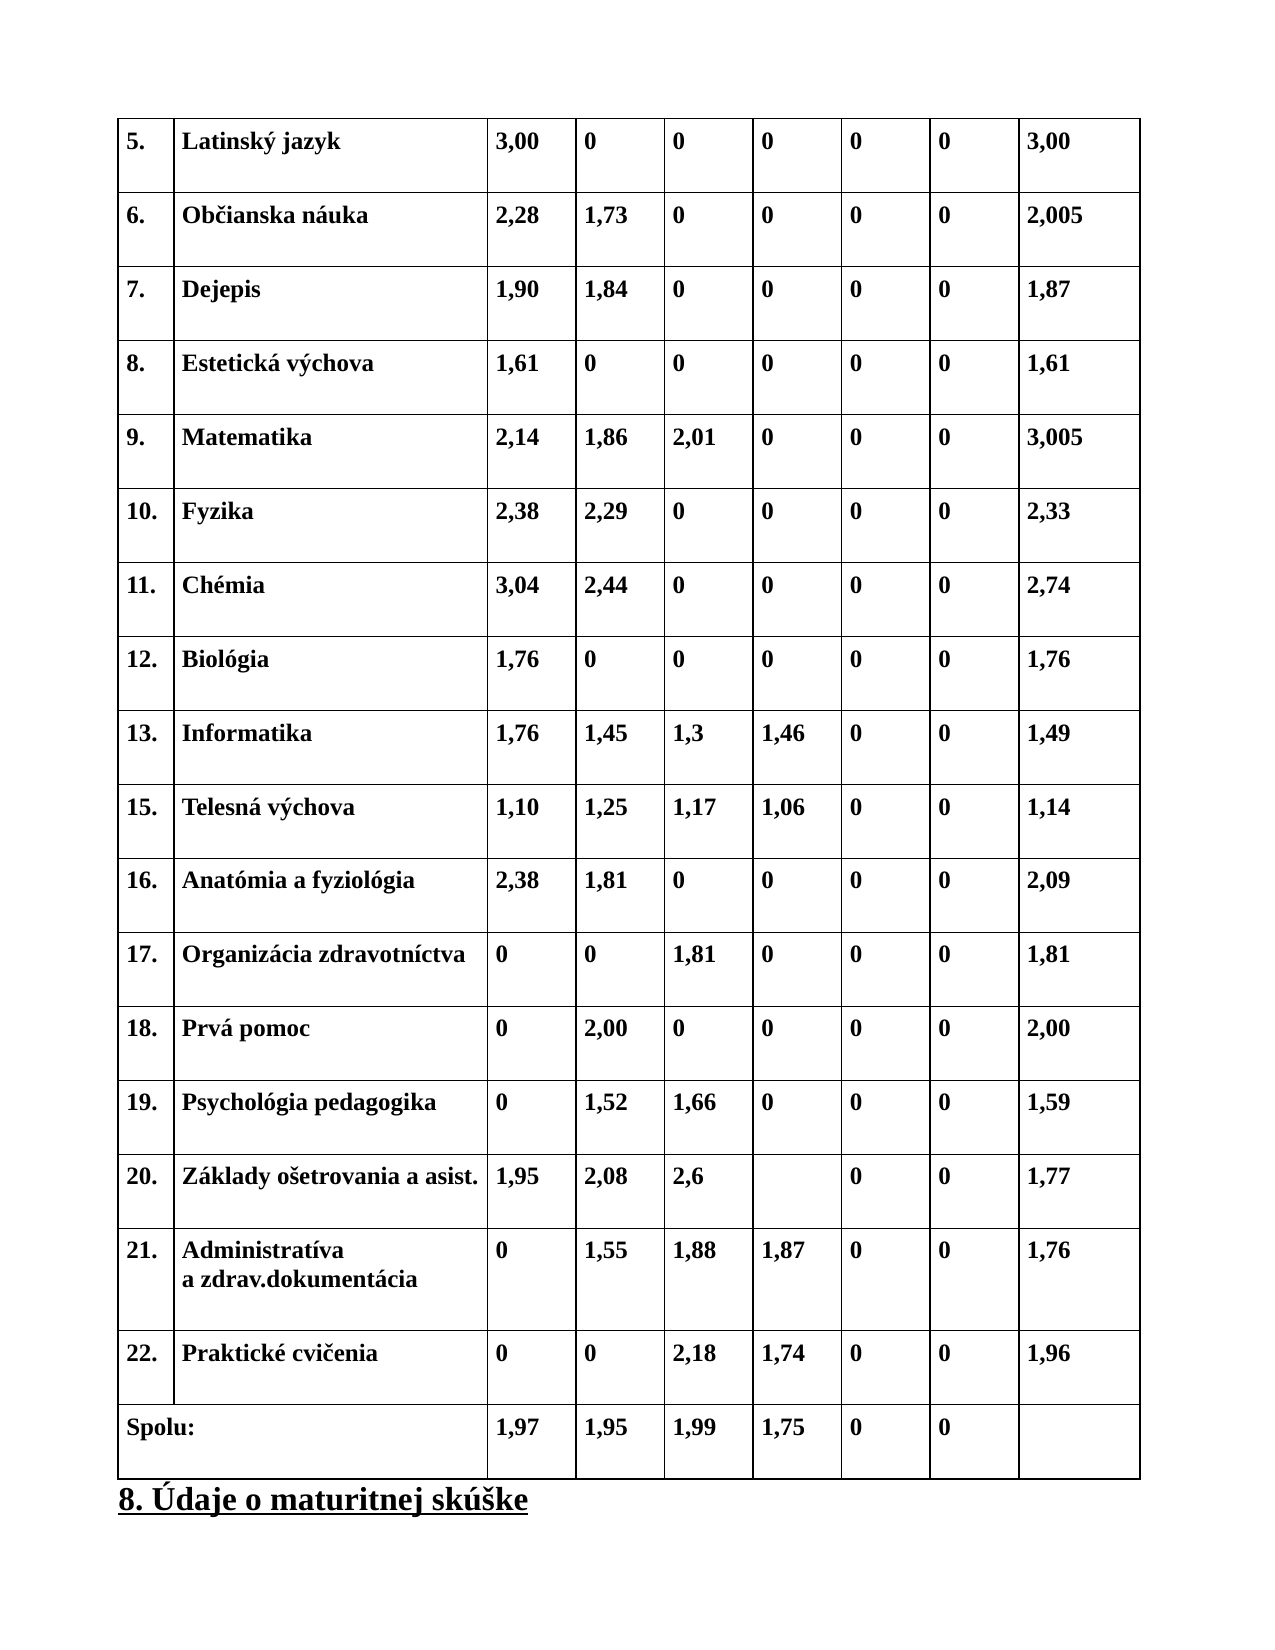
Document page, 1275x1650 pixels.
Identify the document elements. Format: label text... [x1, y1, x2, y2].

table_cell 1,87 [754, 1229, 841, 1330]
table_cell 1,87 [1020, 267, 1139, 340]
table_cell Matematika [175, 415, 487, 488]
table_cell 0 [754, 933, 841, 1006]
table_cell 0 [665, 193, 752, 266]
table_cell 0 [931, 1229, 1018, 1330]
table_cell Prvá pomoc [175, 1007, 487, 1079]
table_cell [754, 1155, 841, 1227]
table_cell 0 [577, 637, 664, 710]
table_cell 0 [577, 119, 664, 192]
table_cell Telesná výchova [175, 785, 487, 858]
table_cell 1,46 [754, 711, 841, 784]
table_cell 1,81 [1020, 933, 1139, 1006]
table_cell 0 [754, 859, 841, 932]
table_cell 1,55 [577, 1229, 664, 1330]
table_cell Základy ošetrovania a asist. [175, 1155, 487, 1227]
table_cell 1,76 [1020, 1229, 1139, 1330]
table_cell 2,33 [1020, 489, 1139, 562]
table_cell 0 [931, 933, 1018, 1006]
table_cell 2,005 [1020, 193, 1139, 266]
table_cell 2,74 [1020, 563, 1139, 636]
table_cell Psychológia pedagogika [175, 1081, 487, 1153]
table_cell 2,00 [577, 1007, 664, 1079]
table_cell 2,38 [488, 859, 575, 932]
table_cell 15. [119, 785, 173, 858]
table_cell 21. [119, 1229, 173, 1330]
table_cell Občianska náuka [175, 193, 487, 266]
table_cell 0 [931, 1007, 1018, 1079]
table_cell 0 [754, 119, 841, 192]
table_cell 0 [842, 859, 929, 932]
table_cell 3,00 [488, 119, 575, 192]
table_cell 7. [119, 267, 173, 340]
table_cell 1,76 [488, 637, 575, 710]
table_cell Praktické cvičenia [175, 1331, 487, 1404]
table_cell 0 [931, 637, 1018, 710]
table_cell 5. [119, 119, 173, 192]
table_cell 0 [754, 1007, 841, 1079]
table_cell 1,73 [577, 193, 664, 266]
table_cell 1,25 [577, 785, 664, 858]
table_cell Informatika [175, 711, 487, 784]
table_cell Administratíva a zdrav.dokumentácia [175, 1229, 487, 1330]
table_cell 0 [577, 933, 664, 1006]
table_cell 2,01 [665, 415, 752, 488]
table_cell 1,76 [488, 711, 575, 784]
table_cell 0 [842, 785, 929, 858]
table_cell 0 [754, 193, 841, 266]
table_cell 1,61 [1020, 341, 1139, 414]
table_cell 1,96 [1020, 1331, 1139, 1404]
table_cell 0 [665, 341, 752, 414]
table_cell 0 [931, 859, 1018, 932]
table_cell 0 [665, 1007, 752, 1079]
table_cell 0 [577, 341, 664, 414]
table_cell 1,74 [754, 1331, 841, 1404]
table_cell 0 [665, 489, 752, 562]
table_cell 1,17 [665, 785, 752, 858]
table_cell 0 [842, 637, 929, 710]
table_cell 1,99 [665, 1405, 752, 1478]
table_cell 3,005 [1020, 415, 1139, 488]
table_cell 0 [931, 785, 1018, 858]
table_cell 1,14 [1020, 785, 1139, 858]
table_cell 10. [119, 489, 173, 562]
table_cell 0 [842, 711, 929, 784]
table_cell 1,66 [665, 1081, 752, 1153]
table_cell 1,49 [1020, 711, 1139, 784]
table_cell 0 [842, 267, 929, 340]
table_cell 0 [754, 415, 841, 488]
table_cell 1,76 [1020, 637, 1139, 710]
table_cell 17. [119, 933, 173, 1006]
table_cell 0 [842, 1229, 929, 1330]
table_cell 0 [931, 1331, 1018, 1404]
table_cell 1,95 [488, 1155, 575, 1227]
table_cell 1,3 [665, 711, 752, 784]
table_cell 11. [119, 563, 173, 636]
table_cell 9. [119, 415, 173, 488]
table_cell [1020, 1405, 1139, 1478]
table_cell 0 [488, 1081, 575, 1153]
table_cell 1,75 [754, 1405, 841, 1478]
text 8. Údaje o maturitnej skúške [118, 1480, 1157, 1518]
table_cell 0 [931, 489, 1018, 562]
table_cell 0 [931, 267, 1018, 340]
table_cell 18. [119, 1007, 173, 1079]
table_cell 0 [665, 637, 752, 710]
table_cell 8. [119, 341, 173, 414]
table_cell 2,00 [1020, 1007, 1139, 1079]
table_cell Estetická výchova [175, 341, 487, 414]
table_cell 2,29 [577, 489, 664, 562]
table_cell 2,08 [577, 1155, 664, 1227]
table_cell Chémia [175, 563, 487, 636]
table_cell 0 [931, 563, 1018, 636]
table_cell 1,81 [577, 859, 664, 932]
table_cell 6. [119, 193, 173, 266]
table_cell 0 [931, 193, 1018, 266]
table_cell 1,10 [488, 785, 575, 858]
table_cell 0 [842, 415, 929, 488]
table_cell 0 [754, 637, 841, 710]
table_cell 0 [665, 859, 752, 932]
table_cell 0 [842, 563, 929, 636]
table_cell 16. [119, 859, 173, 932]
table_cell 0 [488, 1331, 575, 1404]
table_cell 0 [842, 341, 929, 414]
table_cell 20. [119, 1155, 173, 1227]
table_cell 2,18 [665, 1331, 752, 1404]
table_cell 1,59 [1020, 1081, 1139, 1153]
table_cell 0 [842, 489, 929, 562]
table_cell 1,95 [577, 1405, 664, 1478]
table_cell Fyzika [175, 489, 487, 562]
table_cell 0 [488, 1007, 575, 1079]
table_cell 12. [119, 637, 173, 710]
table_cell Spolu: [119, 1405, 487, 1478]
table_cell 0 [931, 711, 1018, 784]
table_cell 2,09 [1020, 859, 1139, 932]
table_cell 0 [754, 1081, 841, 1153]
table_cell 2,14 [488, 415, 575, 488]
table_cell 22. [119, 1331, 173, 1404]
table_cell 0 [842, 1081, 929, 1153]
table_cell Biológia [175, 637, 487, 710]
table_cell 1,61 [488, 341, 575, 414]
table_cell 2,38 [488, 489, 575, 562]
table_cell 1,90 [488, 267, 575, 340]
table_cell 1,84 [577, 267, 664, 340]
table_cell 0 [842, 193, 929, 266]
table_cell Anatómia a fyziológia [175, 859, 487, 932]
table_cell 19. [119, 1081, 173, 1153]
table_cell 0 [754, 267, 841, 340]
table_cell 0 [931, 341, 1018, 414]
table_cell 13. [119, 711, 173, 784]
table_cell 1,77 [1020, 1155, 1139, 1227]
table_cell 0 [842, 1405, 929, 1478]
table_cell 0 [842, 1155, 929, 1227]
table_cell 1,81 [665, 933, 752, 1006]
table_cell 0 [842, 1331, 929, 1404]
table_cell Organizácia zdravotníctva [175, 933, 487, 1006]
table_cell 0 [754, 489, 841, 562]
table_cell 1,86 [577, 415, 664, 488]
table_cell 0 [931, 415, 1018, 488]
table_cell 0 [488, 933, 575, 1006]
table_cell 0 [842, 1007, 929, 1079]
table_cell 0 [577, 1331, 664, 1404]
table_cell 2,6 [665, 1155, 752, 1227]
table_cell 0 [931, 119, 1018, 192]
table_cell 0 [931, 1405, 1018, 1478]
table_cell 2,28 [488, 193, 575, 266]
table_cell Latinský jazyk [175, 119, 487, 192]
table_cell 0 [754, 341, 841, 414]
table_cell 1,97 [488, 1405, 575, 1478]
table_cell 0 [488, 1229, 575, 1330]
table_cell 1,52 [577, 1081, 664, 1153]
table_cell 0 [842, 933, 929, 1006]
table_cell 0 [665, 267, 752, 340]
table_cell 1,06 [754, 785, 841, 858]
table_cell Dejepis [175, 267, 487, 340]
table_cell 1,45 [577, 711, 664, 784]
table_cell 3,00 [1020, 119, 1139, 192]
table_cell 2,44 [577, 563, 664, 636]
table_cell 1,88 [665, 1229, 752, 1330]
table_cell 0 [665, 119, 752, 192]
table_cell 0 [754, 563, 841, 636]
table_cell 3,04 [488, 563, 575, 636]
table_cell 0 [931, 1081, 1018, 1153]
table_cell 0 [665, 563, 752, 636]
table_cell 0 [931, 1155, 1018, 1227]
table_cell 0 [842, 119, 929, 192]
